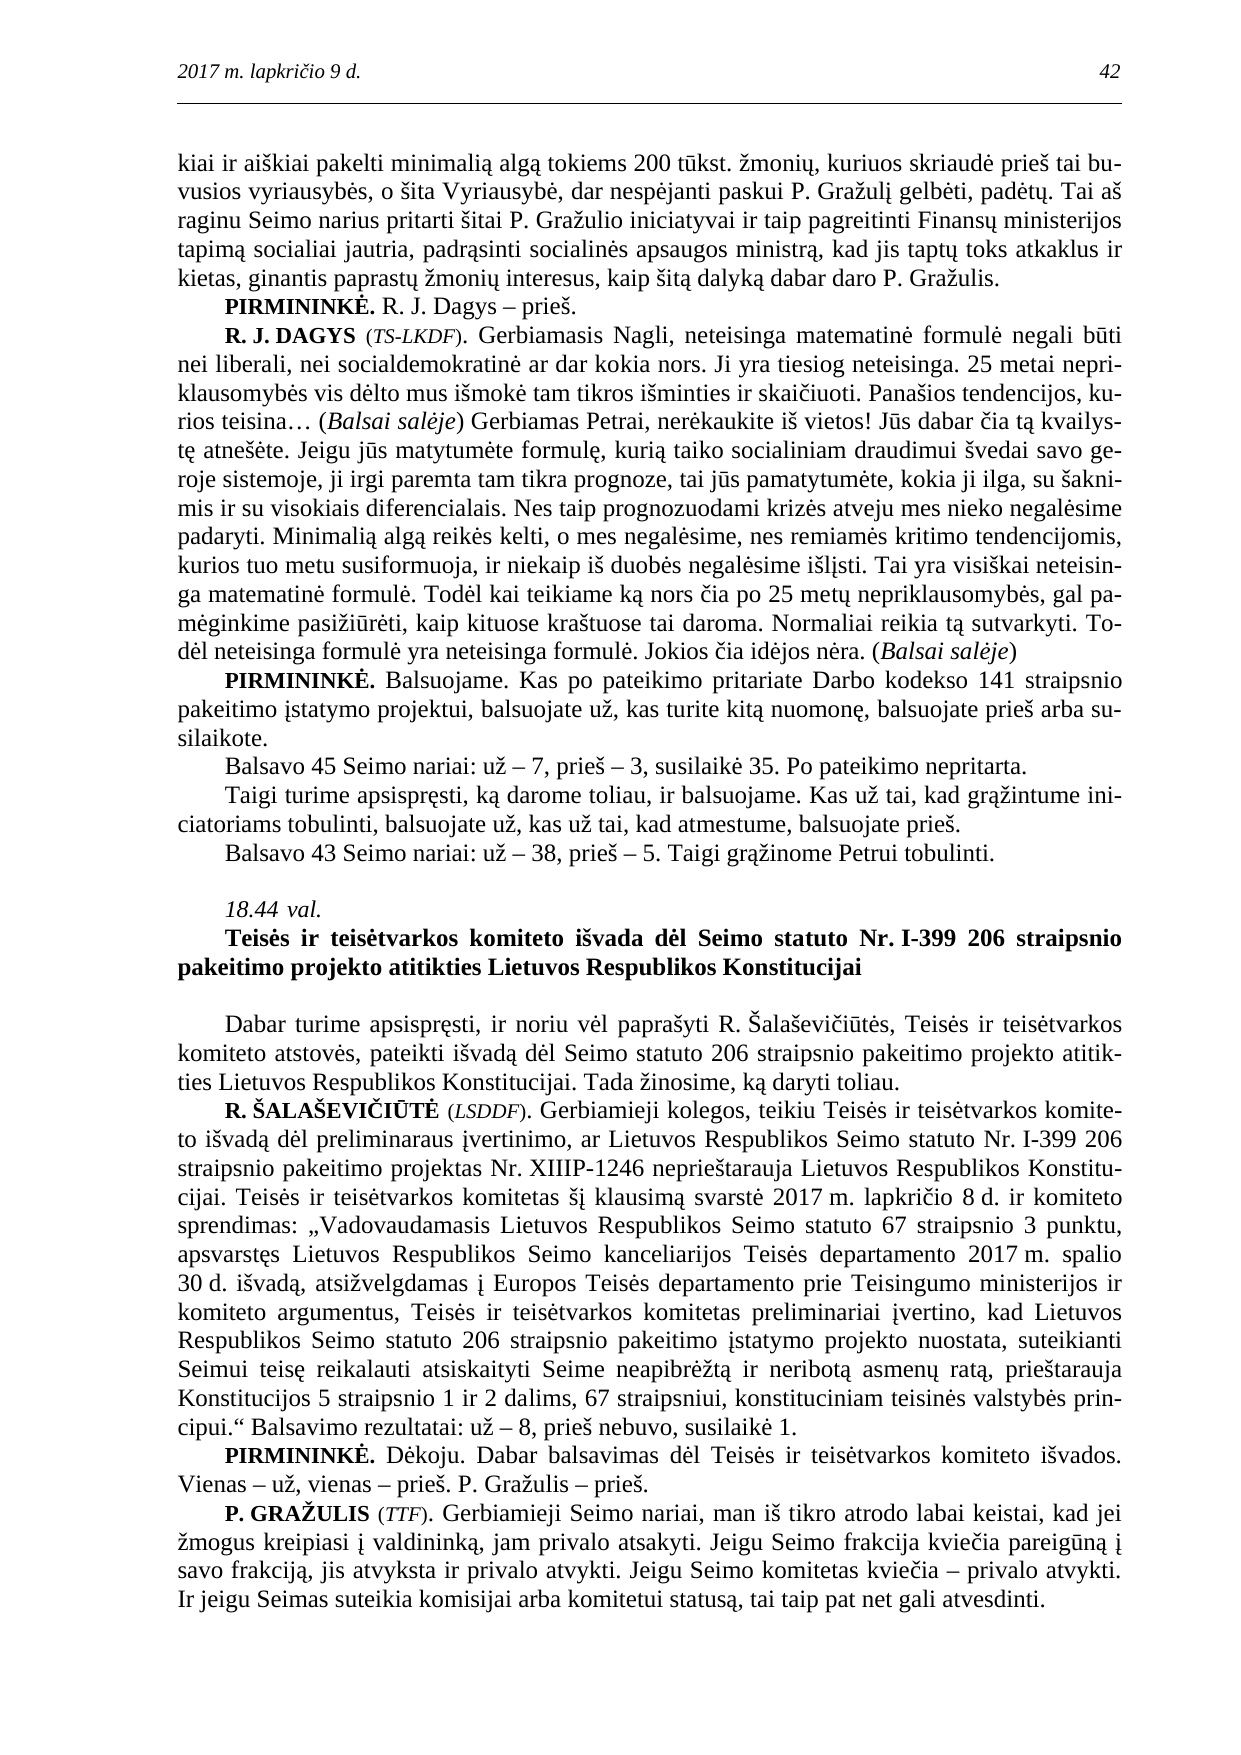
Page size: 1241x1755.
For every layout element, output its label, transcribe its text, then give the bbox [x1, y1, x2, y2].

text Tei­sės ir tei­sėt­var­kos ko­mi­te­to iš­va­da dėl Sei­mo sta­tu­to Nr. I-399 206 straips­nio pakei­ti­mo pro­jek­to ati­tik­ties Lie­tu­vos Res­pub­li­kos Kon­sti­tu­ci­jai [177, 923, 1122, 980]
text R. ŠALAŠEVIČIŪTĖ (LSDDF). Ger­bia­mie­ji ko­le­gos, tei­kiu Tei­sės ir tei­sėt­var­kos ko­mi­te­to iš­va­dą dėl pre­li­mi­na­raus įver­ti­ni­mo, ar Lie­tu­vos Res­pub­li­kos Sei­mo sta­tu­to Nr. I-399 206 straips­nio pa­kei­ti­mo pro­jek­tas Nr. XIIIP-1246 ne­pri­eš­ta­rau­ja Lie­tu­vos Res­pub­li­kos Kon­sti­tu­ci­jai. Tei­sės ir tei­sėt­var­kos ko­mi­te­tas šį klau­si­mą svars­tė 2017 m. lap­kri­čio 8 d. ir ko­mi­te­to spren­di­mas: „Va­do­vau­da­ma­sis Lie­tu­vos Res­pub­li­kos Sei­mo sta­tu­to 67 straips­nio 3 punk­tu, ap­svars­tęs Lie­tu­vos Res­pub­li­kos Sei­mo kan­ce­lia­ri­jos Tei­sės de­par­ta­men­to 2017 m. spa­lio 30 d. iš­va­dą, at­si­žvelg­da­mas į Eu­ro­pos Tei­sės de­par­ta­men­to prie Tei­sin­gu­mo mi­nis­te­ri­jos ir ko­mi­te­to ar­gu­men­tus, Tei­sės ir tei­sėt­var­kos ko­mi­te­tas pre­li­mi­na­riai įver­ti­no, kad Lie­tu­vos Res­pub­li­kos Sei­mo sta­tu­to 206 straips­nio pa­kei­ti­mo įsta­ty­mo pro­jek­to nuo­sta­ta, su­tei­kian­ti Sei­mui tei­sę rei­ka­lau­ti at­si­skai­ty­ti Sei­me ne­apib­rėž­tą ir ne­ri­bo­tą as­me­nų ra­tą, prieš­ta­rau­ja Kon­sti­tu­ci­jos 5 straips­nio 1 ir 2 da­lims, 67 straips­niui, kon­sti­tu­ci­niam tei­si­nės vals­ty­bės prin­ci­pui.“ Bal­sa­vi­mo re­zul­ta­tai: už – 8, prieš ne­bu­vo, su­si­lai­kė 1. [177, 1095, 1122, 1440]
text R. J. DAGYS (TS-LKDF). Ger­bia­ma­sis Nag­li, ne­tei­sin­ga ma­te­ma­ti­nė for­mu­lė ne­ga­li bū­ti nei li­be­ra­li, nei so­cial­de­mok­ra­ti­nė ar dar ko­kia nors. Ji yra tie­siog ne­tei­sin­ga. 25 me­tai ne­pri­klau­so­my­bės vis dėl­to mus iš­mo­kė tam tik­ros iš­min­ties ir skai­čiuo­ti. Pa­na­šios ten­den­ci­jos, ku­rios tei­si­na… (Bal­sai sa­lė­je) Ger­bia­mas Pet­rai, ne­rė­kau­ki­te iš vie­tos! Jūs da­bar čia tą kvai­lys­tę at­ne­šė­te. Jei­gu jūs ma­ty­tu­mė­te for­mu­lę, ku­rią tai­ko so­cia­li­niam drau­di­mui šve­dai sa­vo ge­ro­je sis­te­mo­je, ji ir­gi pa­rem­ta tam tik­ra prog­no­ze, tai jūs pa­ma­ty­tu­mė­te, ko­kia ji il­ga, su šak­ni­mis ir su vi­so­kiais di­fe­ren­cia­lais. Nes taip prog­no­zuo­da­mi kri­zės at­ve­ju mes nie­ko ne­ga­lė­si­me pa­da­ry­ti. Mi­ni­ma­lią al­gą rei­kės kel­ti, o mes ne­ga­lė­si­me, nes re­mia­mės kri­ti­mo ten­den­ci­jo­mis, ku­rios tuo me­tu su­si­for­muo­ja, ir nie­kaip iš duo­bės ne­ga­lė­si­me iš­lįs­ti. Tai yra vi­siš­kai ne­tei­sin­ga ma­te­ma­ti­nė for­mu­lė. To­dėl kai tei­kia­me ką nors čia po 25 me­tų ne­pri­klau­so­my­bės, gal pa­mė­gin­ki­me pa­si­žiū­rė­ti, kaip ki­tuo­se kraš­tuo­se tai da­ro­ma. Nor­ma­liai rei­kia tą su­tvar­ky­ti. To­dėl ne­tei­sin­ga for­mu­lė yra ne­tei­sin­ga for­mu­lė. Jo­kios čia idė­jos nė­ra. (Bal­sai sa­lė­je) [177, 320, 1122, 665]
text Bal­sa­vo 45 Sei­mo na­riai: už – 7, prieš – 3, su­si­lai­kė 35. Po pa­tei­ki­mo ne­pri­tar­ta. [177, 751, 1122, 780]
text Tai­gi tu­ri­me ap­si­spręs­ti, ką da­ro­me to­liau, ir bal­suo­ja­me. Kas už tai, kad grą­žin­tu­me ini­cia­to­riams to­bu­lin­ti, bal­suo­ja­te už, kas už tai, kad at­mes­tu­me, bal­suo­ja­te prieš. [177, 780, 1122, 838]
text P. GRAŽULIS (TTF). Ger­bia­mie­ji Sei­mo na­riai, man iš tik­ro at­ro­do la­bai keis­tai, kad jei žmo­gus krei­pia­si į val­di­nin­ką, jam pri­va­lo at­sa­ky­ti. Jei­gu Sei­mo frak­ci­ja kvie­čia pa­rei­gū­ną į sa­vo frak­ci­ją, jis at­vyks­ta ir pri­va­lo at­vyk­ti. Jei­gu Sei­mo ko­mi­te­tas kvie­čia – pri­va­lo at­vyk­ti. Ir jei­gu Sei­mas su­tei­kia ko­mi­si­jai ar­ba ko­mi­te­tui sta­tu­są, tai taip pat net ga­li at­ves­din­ti. [177, 1498, 1122, 1613]
text Bal­sa­vo 43 Sei­mo na­riai: už – 38, prieš – 5. Tai­gi grą­ži­no­me Pet­rui to­bu­lin­ti. [177, 838, 1122, 866]
text Da­bar tu­ri­me ap­si­spręs­ti, ir no­riu vėl pa­pra­šy­ti R. Ša­la­še­vi­čiū­tės, Tei­sės ir tei­sėt­var­kos ko­mi­te­to at­sto­vės, pa­teik­ti iš­va­dą dėl Sei­mo sta­tu­to 206 straips­nio pa­kei­ti­mo pro­jek­to ati­tik­ties Lie­tu­vos Res­pub­li­kos Kon­sti­tu­ci­jai. Ta­da ži­no­si­me, ką da­ry­ti to­liau. [177, 1009, 1122, 1095]
text PIRMININKĖ. R. J. Da­gys – prieš. [177, 291, 1122, 320]
text 18.44 val. [224, 895, 1122, 923]
text PIRMININKĖ. Dė­ko­ju. Da­bar bal­sa­vi­mas dėl Tei­sės ir tei­sėt­var­kos ko­mi­te­to iš­va­dos. Vie­nas – už, vie­nas – prieš. P. Gra­žu­lis – prieš. [177, 1440, 1122, 1498]
text PIRMININKĖ. Bal­suo­ja­me. Kas po pa­tei­ki­mo pri­ta­ria­te Dar­bo ko­dek­so 141 straips­nio pa­kei­ti­mo įsta­ty­mo pro­jek­tui, bal­suo­ja­te už, kas tu­ri­te ki­tą nuo­mo­nę, bal­suo­ja­te prieš ar­ba su­si­lai­ko­te. [177, 665, 1122, 751]
text kiai ir aiš­kiai pa­kel­ti mi­ni­ma­lią al­gą to­kiems 200 tūkst. žmo­nių, ku­riuos skriau­dė prieš tai bu­vu­sios vy­riau­sy­bės, o ši­ta Vy­riau­sy­bė, dar ne­spė­jan­ti pas­kui P. Gra­žu­lį gel­bė­ti, pa­dė­tų. Tai aš ra­gi­nu Sei­mo na­rius pri­tar­ti ši­tai P. Gra­žu­lio ini­cia­ty­vai ir taip pa­grei­tin­ti Fi­nan­sų mi­nis­te­ri­jos ta­pi­mą so­cia­liai jaut­ria, pa­drą­sin­ti so­cia­li­nės ap­sau­gos mi­nist­rą, kad jis tap­tų toks at­kak­lus ir kie­tas, gi­nan­tis pa­pras­tų žmo­nių in­te­re­sus, kaip ši­tą da­ly­ką da­bar da­ro P. Gra­žu­lis. [177, 148, 1122, 291]
